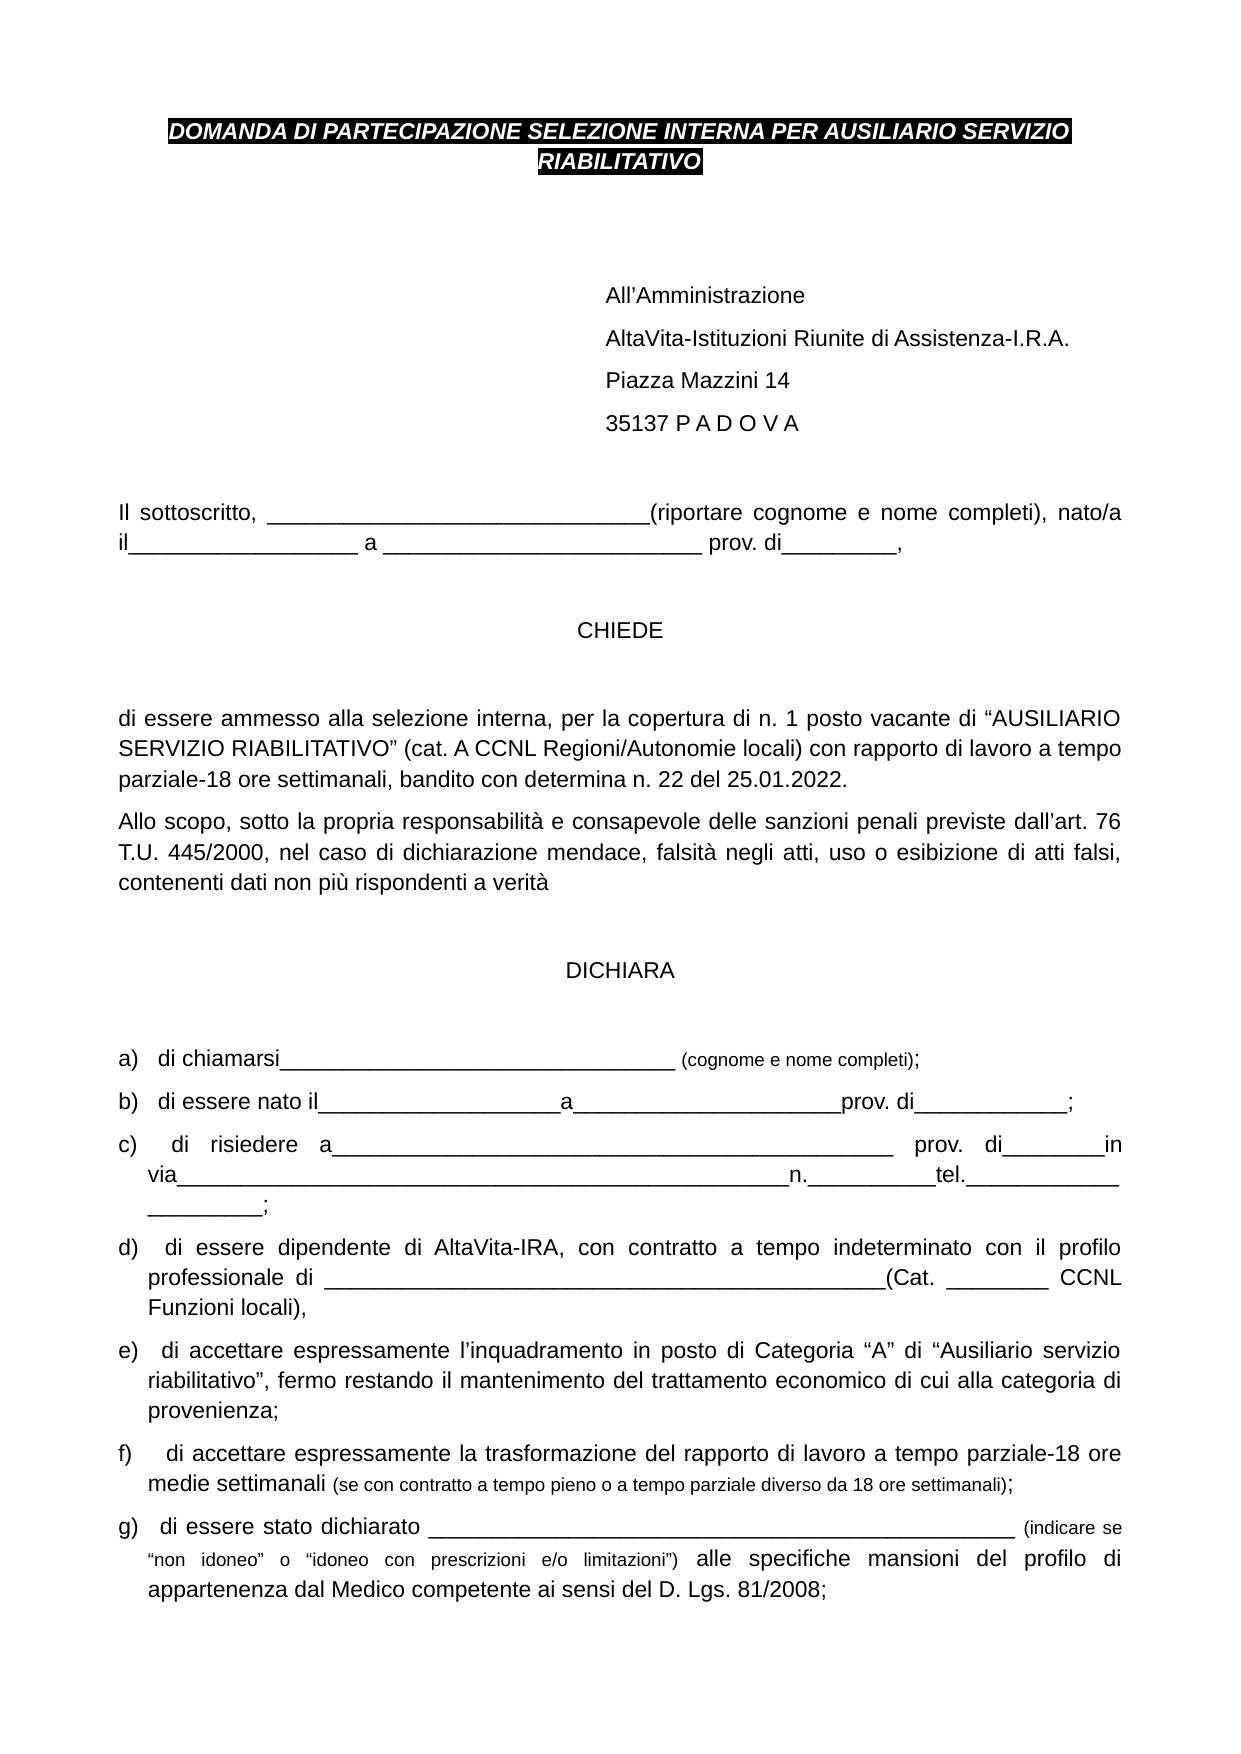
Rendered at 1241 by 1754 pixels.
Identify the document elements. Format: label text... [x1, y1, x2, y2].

text DICHIARA [118, 957, 1122, 983]
text e) di accettare espressamente l’inquadramento in posto di Categoria “A” di “Ausiliario servizio riabilitativo”, fermo restando il mantenimento del trattamento economico di cui alla categoria di provenienza; [118, 1337, 1122, 1423]
text Il sottoscritto, ______________________________(riportare cognome e nome completi), nato/a il__________________ a _________________________ prov. di_________, [118, 498, 1122, 555]
text Allo scopo, sotto la propria responsabilità e consapevole delle sanzioni penali previste dall’art. 76 T.U. 445/2000, nel caso di dichiarazione mendace, falsità negli atti, uso o esibizione di atti falsi, contenenti dati non più rispondenti a verità [118, 808, 1122, 895]
text a) di chiamarsi_______________________________ (cognome e nome completi); [118, 1045, 1122, 1071]
text g) di essere stato dichiarato ______________________________________________ (indicare se “non idoneo” o “idoneo con prescrizioni e/o limitazioni”) alle specifiche mansioni del profilo di appartenenza dal Medico competente ai sensi del D. Lgs. 81/2008; [118, 1513, 1122, 1602]
text Piazza Mazzini 14 [568, 367, 1122, 394]
text c) di risiedere a____________________________________________ prov. di________in via________________________________________________n.__________tel._____________________; [118, 1131, 1122, 1217]
text b) di essere nato il___________________a_____________________prov. di____________; [118, 1088, 1122, 1114]
text All’Amministrazione [568, 282, 1122, 308]
text CHIEDE [118, 617, 1122, 643]
text DOMANDA DI PARTECIPAZIONE SELEZIONE INTERNA PER AUSILIARIO SERVIZIO RIABILITATIVO [118, 118, 1122, 175]
text d) di essere dipendente di AltaVita-IRA, con contratto a tempo indeterminato con il profilo professionale di ____________________________________________(Cat. ________ CCNL Funzioni locali), [118, 1234, 1122, 1320]
text di essere ammesso alla selezione interna, per la copertura di n. 1 posto vacante di “AUSILIARIO SERVIZIO RIABILITATIVO” (cat. A CCNL Regioni/Autonomie locali) con rapporto di lavoro a tempo parziale-18 ore settimanali, bandito con determina n. 22 del 25.01.2022. [118, 705, 1122, 792]
text f) di accettare espressamente la trasformazione del rapporto di lavoro a tempo parziale-18 ore medie settimanali (se con contratto a tempo pieno o a tempo parziale diverso da 18 ore settimanali); [118, 1440, 1122, 1496]
text AltaVita-Istituzioni Riunite di Assistenza-I.R.A. [568, 325, 1122, 351]
text 35137 P A D O V A [568, 410, 1122, 437]
